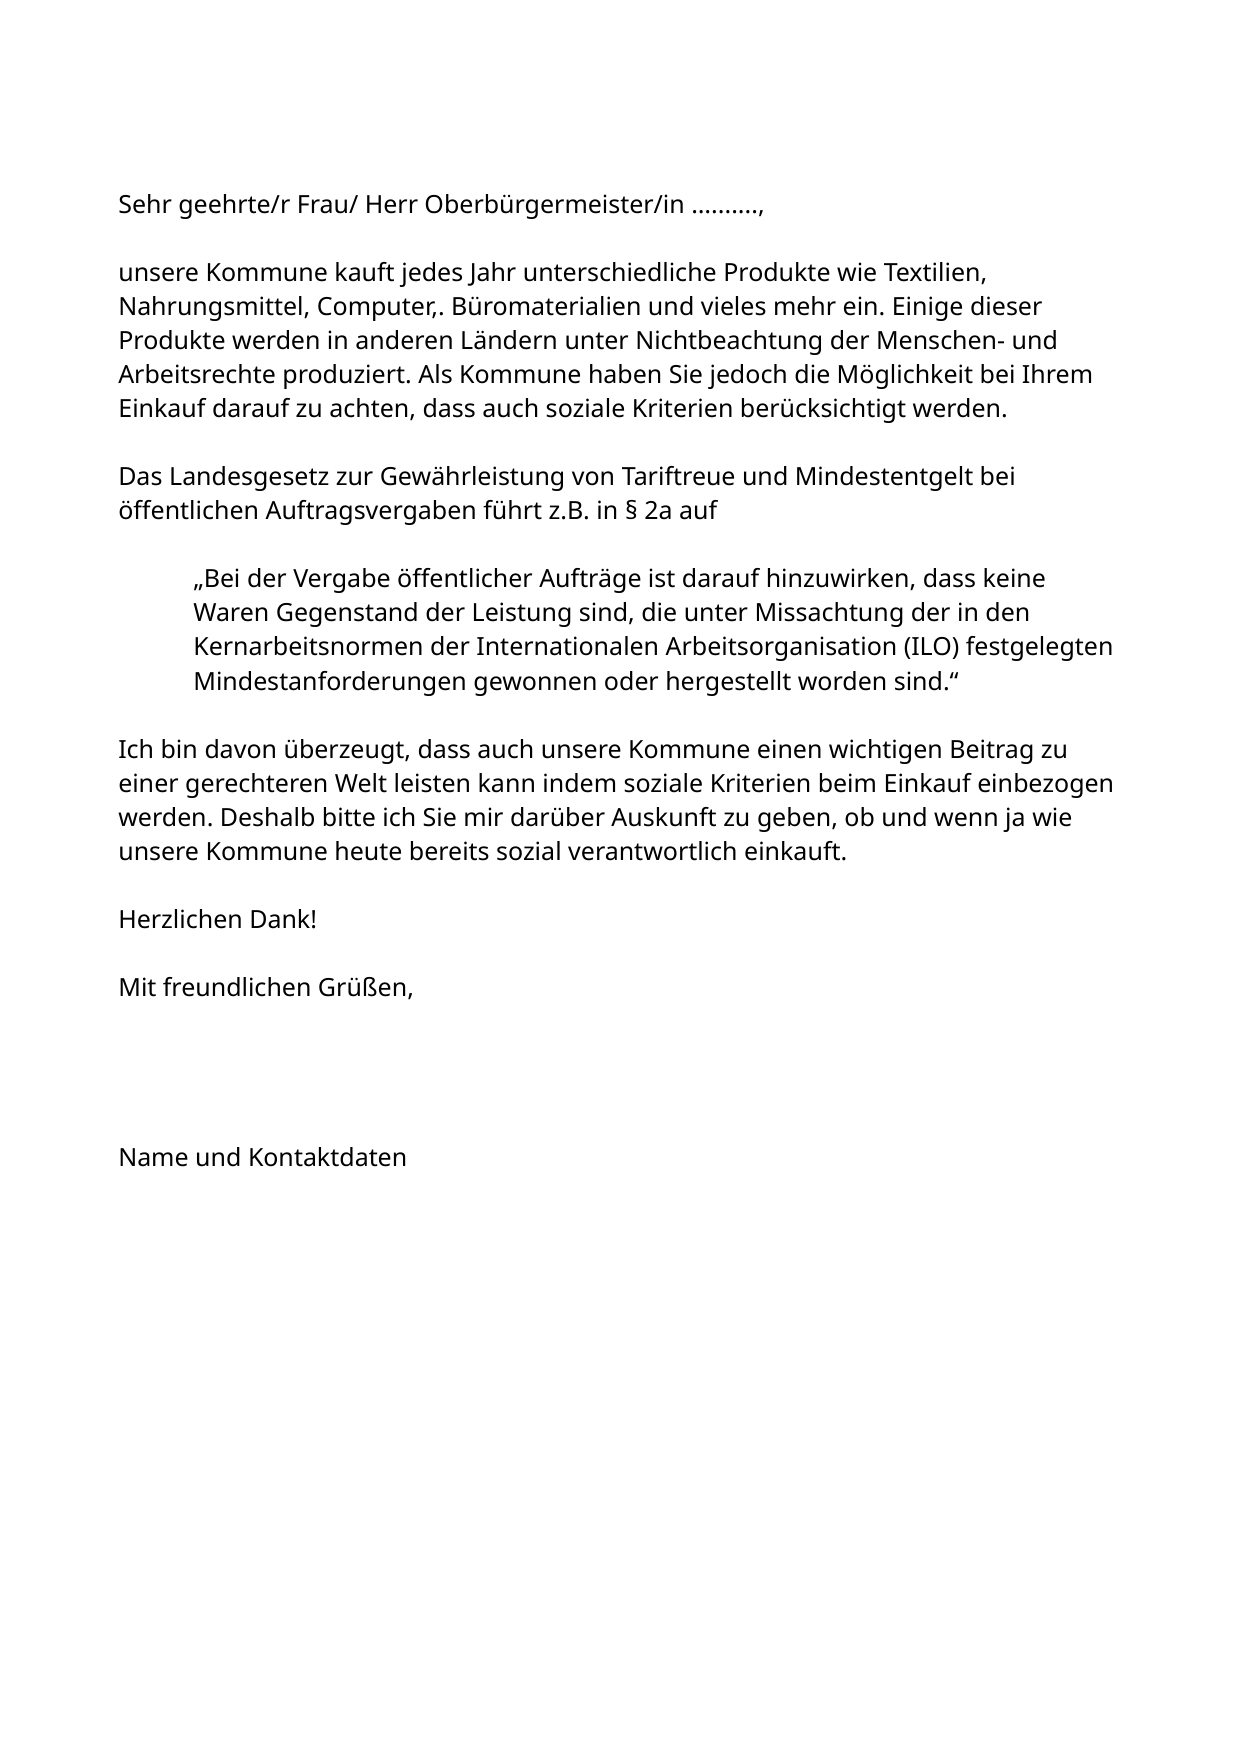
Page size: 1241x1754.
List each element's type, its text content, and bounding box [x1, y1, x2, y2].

text Herzlichen Dank! [118, 902, 1122, 936]
text Ich bin davon überzeugt, dass auch unsere Kommune einen wichtigen Beitrag zu einer gerechteren Welt leisten kann indem soziale Kriterien beim Einkauf einbezogen werden. Deshalb bitte ich Sie mir darüber Auskunft zu geben, ob und wenn ja wie unsere Kommune heute bereits sozial verantwortlich einkauft. [118, 731, 1122, 867]
text Das Landesgesetz zur Gewährleistung von Tariftreue und Mindestentgelt bei öffentlichen Auftragsvergaben führt z.B. in § 2a auf [118, 459, 1122, 527]
text Name und Kontaktdaten [118, 1140, 1122, 1174]
text unsere Kommune kauft jedes Jahr unterschiedliche Produkte wie Textilien, Nahrungsmittel, Computer,. Büromaterialien und vieles mehr ein. Einige dieser Produkte werden in anderen Ländern unter Nichtbeachtung der Menschen- und Arbeitsrechte produziert. Als Kommune haben Sie jedoch die Möglichkeit bei Ihrem Einkauf darauf zu achten, dass auch soziale Kriterien berücksichtigt werden. [118, 254, 1122, 425]
list „Bei der Vergabe öffentlicher Aufträge ist darauf hinzuwirken, dass keine Waren Gegenstand der Leistung sind, die unter Missachtung der in den Kernarbeitsnormen der Internationalen Arbeitsorganisation (ILO) festgelegten Mindestanforderungen gewonnen oder hergestellt worden sind.“ [156, 561, 1122, 697]
text Sehr geehrte/r Frau/ Herr Oberbürgermeister/in …......., [118, 186, 1122, 220]
text Mit freundlichen Grüßen, [118, 970, 1122, 1004]
